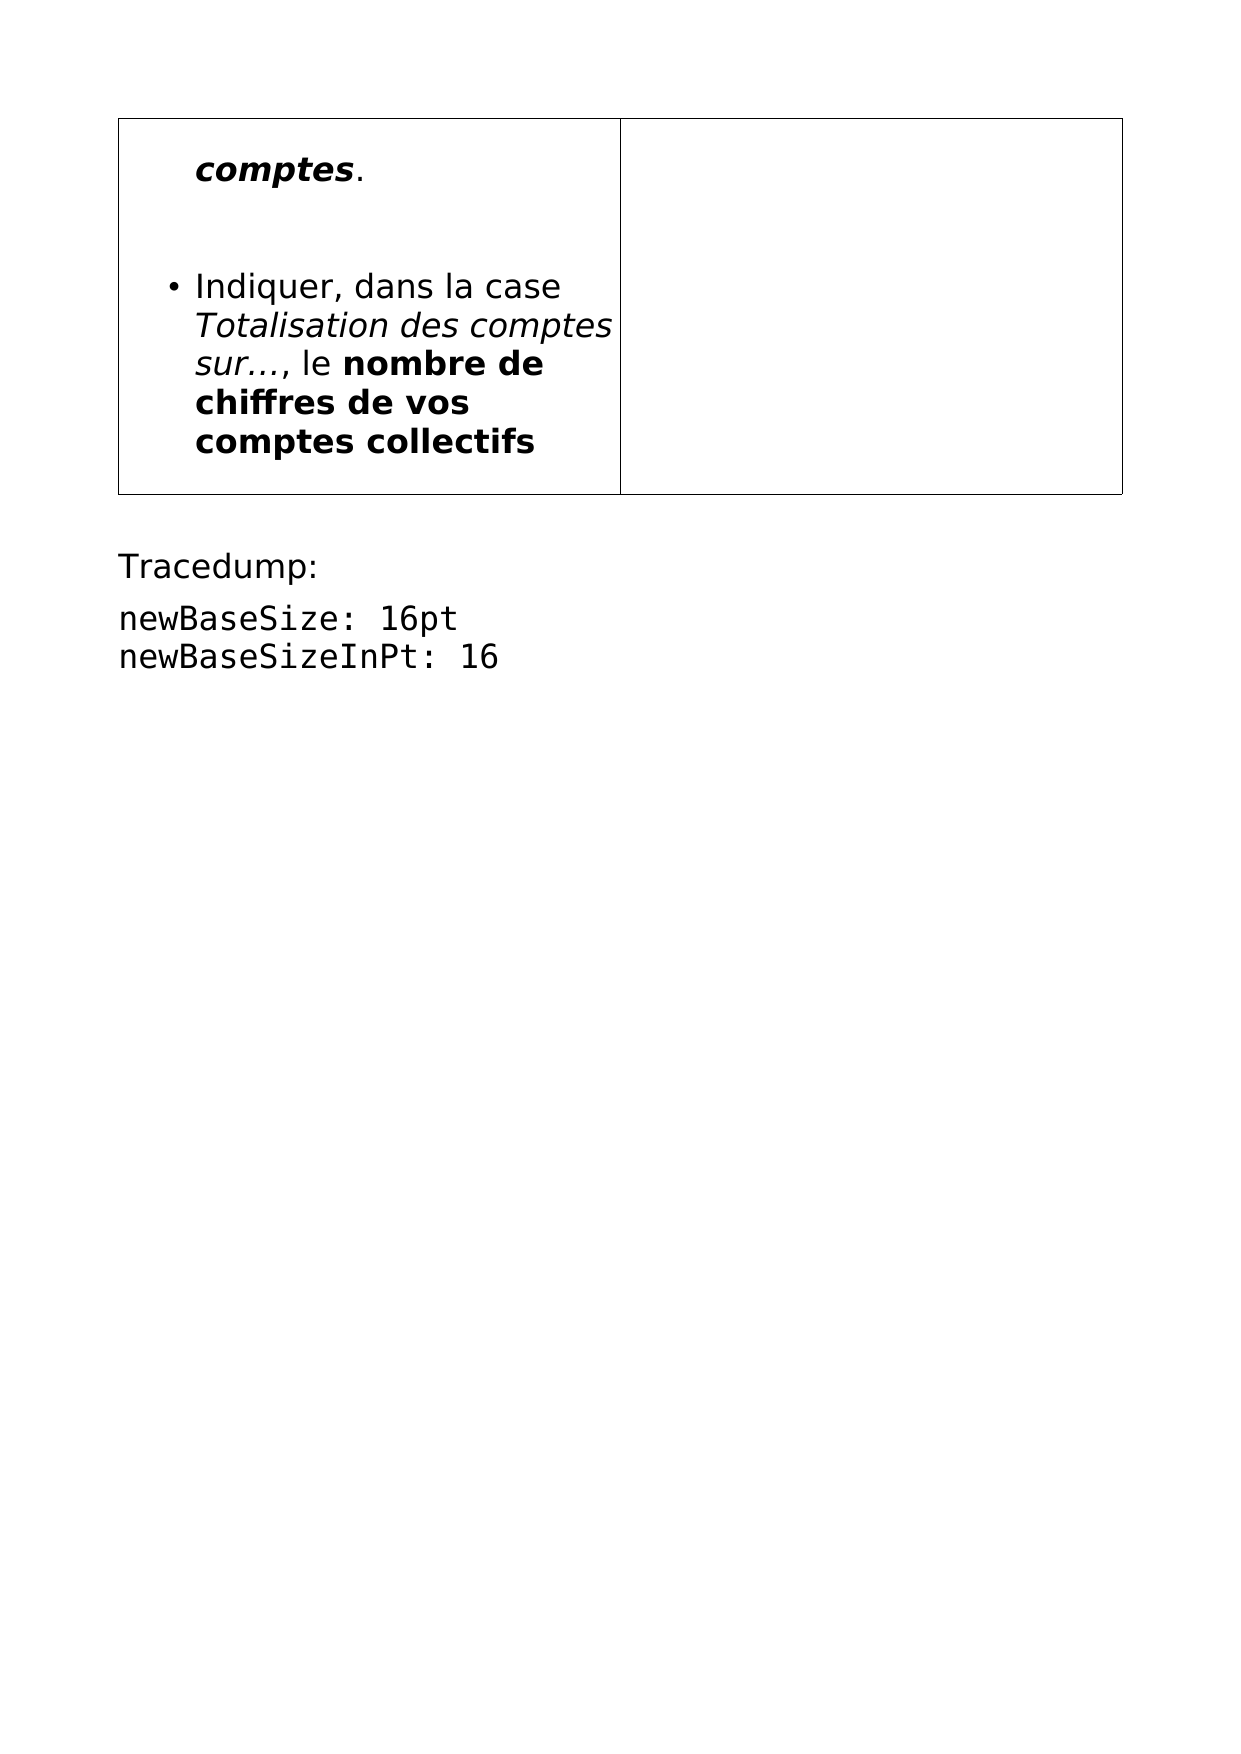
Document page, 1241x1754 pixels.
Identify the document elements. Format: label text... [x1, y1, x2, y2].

table_header [621, 119, 1122, 494]
table_header Renseigner les champs habituels de vos éditions de balance mais, dans ce cas particulier, il faut : Décocher Détail des comptes. Indiquer, dans la case Totalisation des comptes sur…, le nombre de chiffres de vos comptes collectifs [119, 119, 620, 494]
text Tracedump: [118, 509, 1122, 586]
text newBaseSize: 16pt newBaseSizeInPt: 16 [118, 599, 1122, 677]
